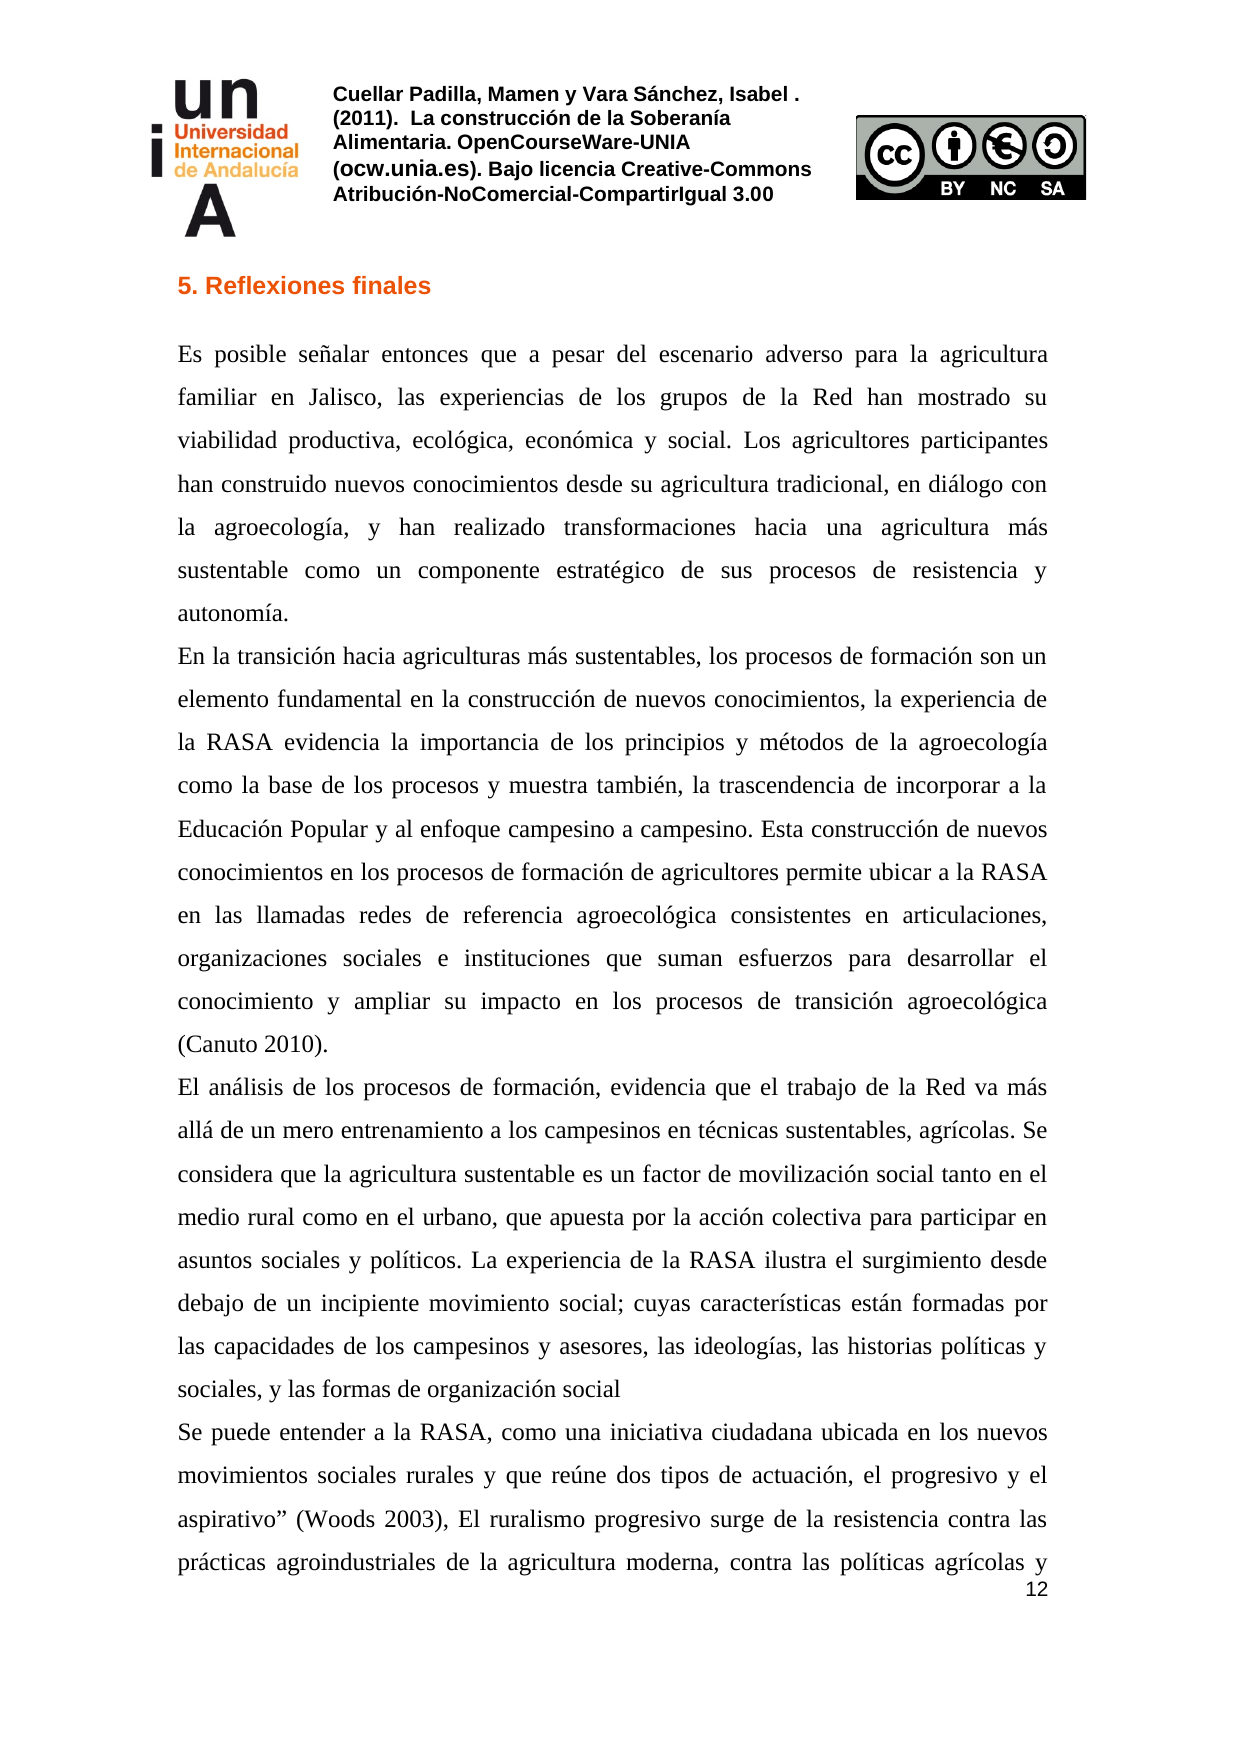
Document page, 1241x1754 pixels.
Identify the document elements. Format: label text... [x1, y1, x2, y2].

text Es posible señalar entonces que a pesar del escenario adverso para la agricultura familiar en Jalisco, las experiencias de los grupos de la Red han mostrado su viabilidad productiva, ecológica, económica y social. Los agricultores participantes han construido nuevos conocimientos desde su agricultura tradicional, en diálogo con la agroecología, y han realizado transformaciones hacia una agricultura más sustentable como un componente estratégico de sus procesos de resistencia y autonomía. [177, 339, 1048, 627]
picture [148, 75, 303, 240]
text Se puede entender a la RASA, como una iniciativa ciudadana ubicada en los nuevos movimientos sociales rurales y que reúne dos tipos de actuación, el progresivo y el aspirativo” (Woods 2003), El ruralismo progresivo surge de la resistencia contra las prácticas agroindustriales de la agricultura moderna, contra las políticas agrícolas y [177, 1417, 1048, 1576]
text 5. Reflexiones finales [177, 271, 1048, 300]
text En la transición hacia agriculturas más sustentables, los procesos de formación son un elemento fundamental en la construcción de nuevos conocimientos, la experiencia de la RASA evidencia la importancia de los principios y métodos de la agroecología como la base de los procesos y muestra también, la trascendencia de incorporar a la Educación Popular y al enfoque campesino a campesino. Esta construcción de nuevos conocimientos en los procesos de formación de agricultores permite ubicar a la RASA en las llamadas redes de referencia agroecológica consistentes en articulaciones, organizaciones sociales e instituciones que suman esfuerzos para desarrollar el conocimiento y ampliar su impacto en los procesos de transición agroecológica (Canuto 2010). [177, 641, 1048, 1058]
text El análisis de los procesos de formación, evidencia que el trabajo de la Red va más allá de un mero entrenamiento a los campesinos en técnicas sustentables, agrícolas. Se considera que la agricultura sustentable es un factor de movilización social tanto en el medio rural como en el urbano, que apuesta por la acción colectiva para participar en asuntos sociales y políticos. La experiencia de la RASA ilustra el surgimiento desde debajo de un incipiente movimiento social; cuyas características están formadas por las capacidades de los campesinos y asesores, las ideologías, las historias políticas y sociales, y las formas de organización social [177, 1072, 1048, 1403]
